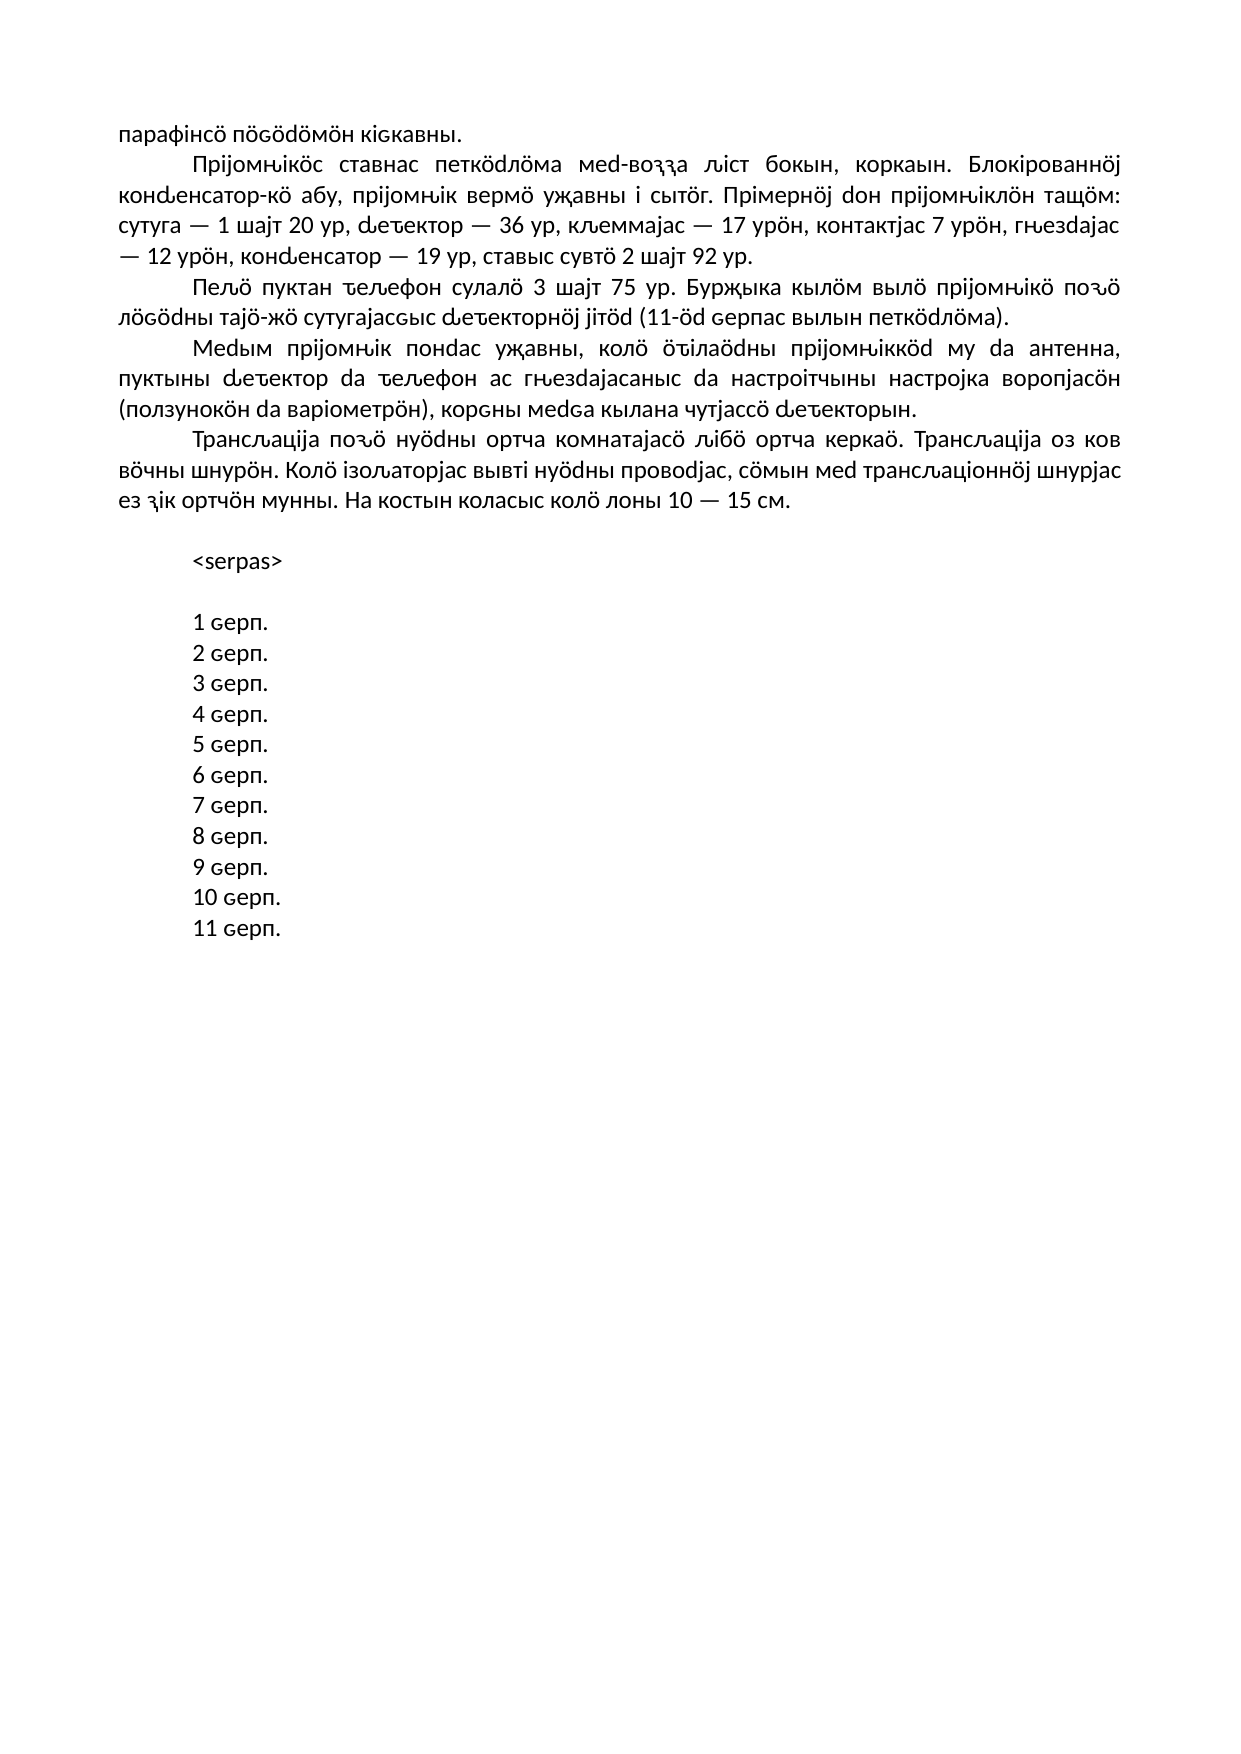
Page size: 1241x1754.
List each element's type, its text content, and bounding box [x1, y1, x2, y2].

text 8 ԍерп. [118, 820, 1122, 851]
text парафінсӧ пӧԍӧԁӧмӧн кіԍкавны. [118, 118, 1122, 149]
text 7 ԍерп. [118, 789, 1122, 820]
text 9 ԍерп. [118, 851, 1122, 881]
text Трансԉаціја поԅӧ нуӧԁны ортча комнатајасӧ ԉібӧ ортча керкаӧ. Трансԉаціја оз ков вӧчны шнурӧн. Колӧ ізоԉаторјас вывті нуӧԁны провоԁјас, сӧмын меԁ трансԉаціоннӧј шнурјас ез ԇік ортчӧн мунны. На костын коласыс колӧ лоны 10 — 15 см. [118, 423, 1122, 515]
text 5 ԍерп. [118, 728, 1122, 759]
text 4 ԍерп. [118, 698, 1122, 728]
text Пеԉӧ пуктан ԏеԉефон сулалӧ 3 шајт 75 ур. Бурҗыка кылӧм вылӧ пріјомԋікӧ поԅӧ лӧԍӧԁны тајӧ-жӧ сутугајасԍыс ԃеԏекторнӧј јітӧԁ (11-ӧԁ ԍерпас вылын петкӧԁлӧма). [118, 271, 1122, 332]
text Меԁым пріјомԋік понԁас уҗавны, колӧ ӧԏілаӧԁны пріјомԋіккӧԁ му ԁа антенна, пуктыны ԃеԏектор ԁа ԏеԉефон ас гԋезԁајасаныс ԁа настроітчыны настројка воропјасӧн (ползунокӧн ԁа варіометрӧн), корԍны меԁԍа кылана чутјассӧ ԃеԏекторын. [118, 332, 1122, 423]
text 2 ԍерп. [118, 637, 1122, 667]
text 11 ԍерп. [118, 912, 1122, 942]
text 10 ԍерп. [118, 881, 1122, 912]
text 6 ԍерп. [118, 759, 1122, 789]
text 3 ԍерп. [118, 667, 1122, 698]
text 1 ԍерп. [118, 606, 1122, 637]
text <serpas> [118, 545, 1122, 576]
text Пріјомԋікӧс ставнас петкӧԁлӧма меԁ-воԇԇа ԉіст бокын, коркаын. Блокірованнӧј конԃенсатор-кӧ абу, пріјомԋік вермӧ уҗавны і сытӧг. Прімернӧј ԁон пріјомԋіклӧн тащӧм: сутуга — 1 шајт 20 ур, ԃеԏектор — 36 ур, кԉеммајас — 17 урӧн, контактјас 7 урӧн, гԋезԁајас — 12 урӧн, конԃенсатор — 19 ур, ставыс сувтӧ 2 шајт 92 ур. [118, 149, 1122, 271]
